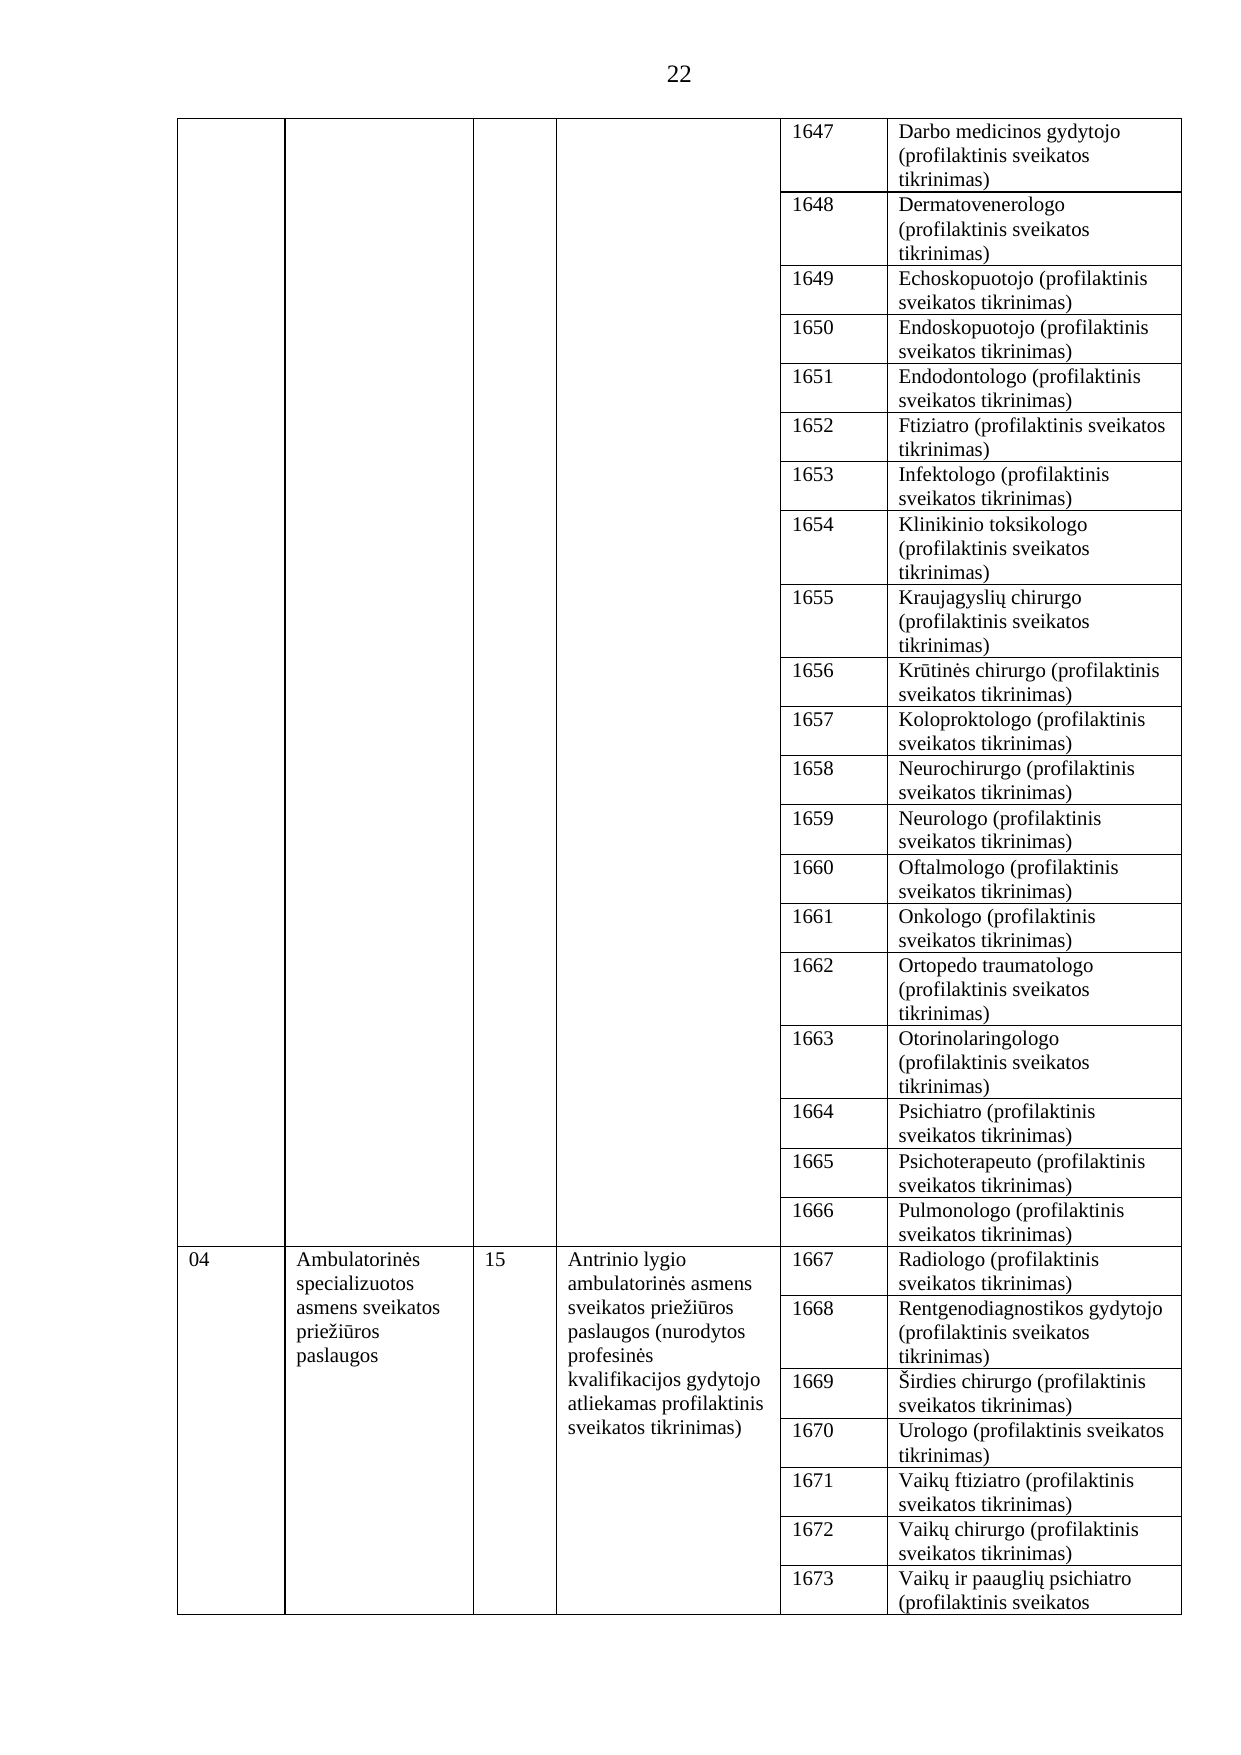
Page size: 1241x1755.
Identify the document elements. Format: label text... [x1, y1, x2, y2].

table_cell Vaikų ir paauglių psichiatro (profilaktinis sveikatos [888, 1566, 1181, 1614]
table_cell Otorinolaringologo (profilaktinis sveikatos tikrinimas) [888, 1026, 1181, 1098]
table_cell Kraujagyslių chirurgo (profilaktinis sveikatos tikrinimas) [888, 585, 1181, 657]
table_cell 1667 [781, 1247, 887, 1295]
table_cell 1670 [781, 1419, 887, 1467]
table_cell Infektologo (profilaktinis sveikatos tikrinimas) [888, 462, 1181, 510]
table_cell Ambulatorinės specializuotos asmens sveikatos priežiūros paslaugos [286, 1247, 473, 1614]
table_cell Oftalmologo (profilaktinis sveikatos tikrinimas) [888, 855, 1181, 903]
table_cell Vaikų chirurgo (profilaktinis sveikatos tikrinimas) [888, 1517, 1181, 1565]
table_cell 1669 [781, 1369, 887, 1417]
table_cell 1653 [781, 462, 887, 510]
table_cell 1657 [781, 707, 887, 755]
table_cell 1651 [781, 364, 887, 412]
table_cell Ortopedo traumatologo (profilaktinis sveikatos tikrinimas) [888, 953, 1181, 1025]
table_cell 1649 [781, 266, 887, 314]
table_cell Klinikinio toksikologo (profilaktinis sveikatos tikrinimas) [888, 511, 1181, 584]
table_cell 1648 [781, 193, 887, 264]
table_cell Neurochirurgo (profilaktinis sveikatos tikrinimas) [888, 756, 1181, 804]
table_cell Psichiatro (profilaktinis sveikatos tikrinimas) [888, 1099, 1181, 1147]
table_cell 04 [178, 1247, 284, 1614]
table_cell Dermatovenerologo (profilaktinis sveikatos tikrinimas) [888, 193, 1181, 264]
table_cell Koloproktologo (profilaktinis sveikatos tikrinimas) [888, 707, 1181, 755]
table_cell Rentgenodiagnostikos gydytojo (profilaktinis sveikatos tikrinimas) [888, 1296, 1181, 1368]
table_cell 1662 [781, 953, 887, 1025]
table_cell Echoskopuotojo (profilaktinis sveikatos tikrinimas) [888, 266, 1181, 314]
table_cell Ftiziatro (profilaktinis sveikatos tikrinimas) [888, 413, 1181, 461]
table_cell 1660 [781, 855, 887, 903]
table_cell 15 [474, 1247, 556, 1614]
table_cell Krūtinės chirurgo (profilaktinis sveikatos tikrinimas) [888, 658, 1181, 706]
table_cell 1661 [781, 904, 887, 952]
table_cell Onkologo (profilaktinis sveikatos tikrinimas) [888, 904, 1181, 952]
table_cell 1647 [781, 119, 887, 191]
table_cell [474, 119, 556, 1246]
table_cell 1655 [781, 585, 887, 657]
table_cell 1673 [781, 1566, 887, 1614]
table_cell 1652 [781, 413, 887, 461]
table_cell 1650 [781, 315, 887, 363]
table_cell [557, 119, 780, 1246]
table_cell Endoskopuotojo (profilaktinis sveikatos tikrinimas) [888, 315, 1181, 363]
table_cell 1665 [781, 1149, 887, 1197]
table_cell 1666 [781, 1198, 887, 1246]
table_cell 1664 [781, 1099, 887, 1147]
table_cell Endodontologo (profilaktinis sveikatos tikrinimas) [888, 364, 1181, 412]
table_cell Neurologo (profilaktinis sveikatos tikrinimas) [888, 805, 1181, 853]
table_cell 1672 [781, 1517, 887, 1565]
table_cell Darbo medicinos gydytojo (profilaktinis sveikatos tikrinimas) [888, 119, 1181, 191]
table_cell 1654 [781, 511, 887, 584]
table_cell Antrinio lygio ambulatorinės asmens sveikatos priežiūros paslaugos (nurodytos profesinės kvalifikacijos gydytojo atliekamas profilaktinis sveikatos tikrinimas) [557, 1247, 780, 1614]
table_cell Urologo (profilaktinis sveikatos tikrinimas) [888, 1419, 1181, 1467]
table_cell 1659 [781, 805, 887, 853]
table_cell 1658 [781, 756, 887, 804]
table_cell [286, 119, 473, 1246]
table_cell Psichoterapeuto (profilaktinis sveikatos tikrinimas) [888, 1149, 1181, 1197]
table_cell Vaikų ftiziatro (profilaktinis sveikatos tikrinimas) [888, 1468, 1181, 1516]
table_cell 1668 [781, 1296, 887, 1368]
table_cell 1671 [781, 1468, 887, 1516]
table_cell 1656 [781, 658, 887, 706]
table_cell [178, 119, 284, 1246]
table_cell 1663 [781, 1026, 887, 1098]
table_cell Širdies chirurgo (profilaktinis sveikatos tikrinimas) [888, 1369, 1181, 1417]
table_cell Radiologo (profilaktinis sveikatos tikrinimas) [888, 1247, 1181, 1295]
table_cell Pulmonologo (profilaktinis sveikatos tikrinimas) [888, 1198, 1181, 1246]
